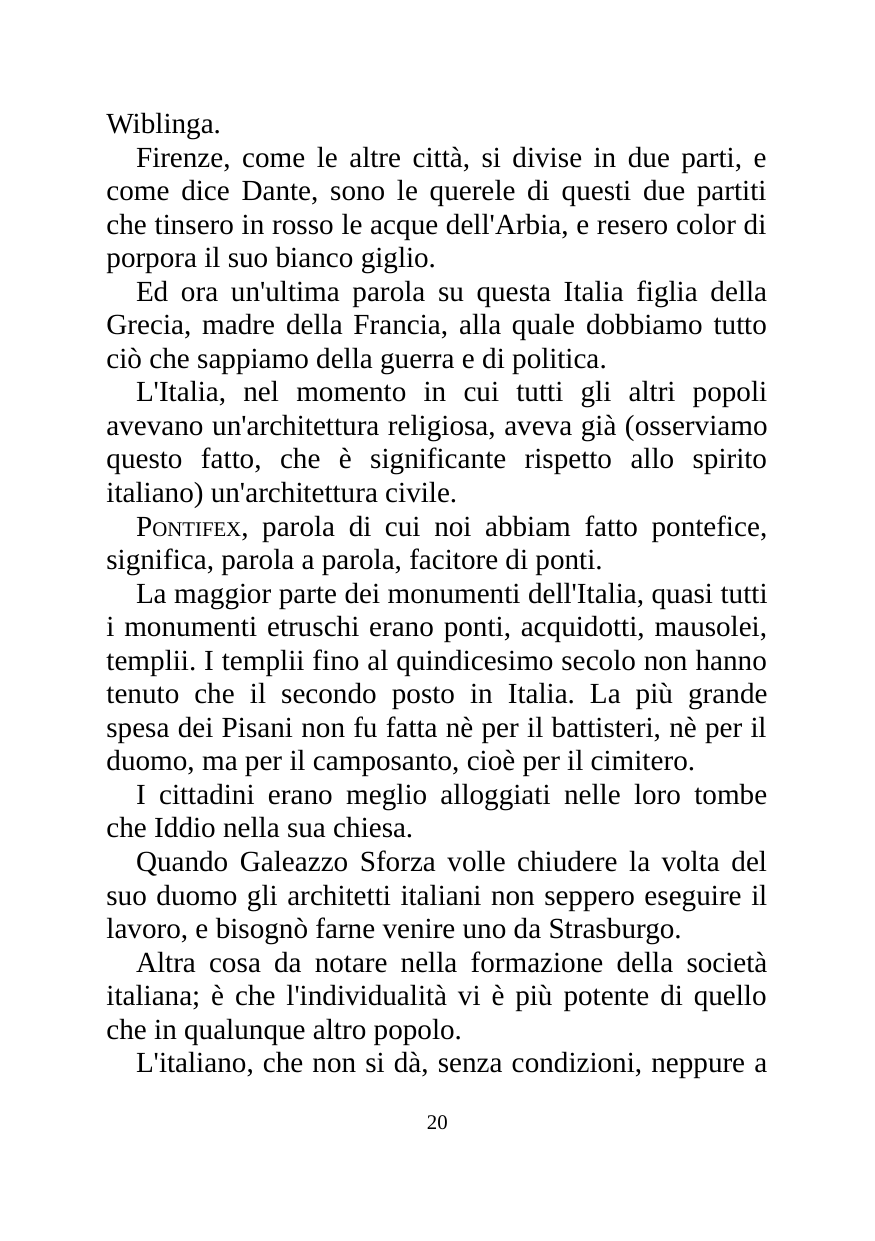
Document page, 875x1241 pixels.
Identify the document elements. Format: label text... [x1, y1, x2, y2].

text PONTIFEX, parola di cui noi abbiam fatto pontefice, significa, parola a parola, facitore di ponti. [106, 509, 768, 576]
text L'italiano, che non si dà, senza condizioni, neppure a [106, 1045, 768, 1079]
text Ed ora un'ultima parola su questa Italia figlia della Grecia, madre della Francia, alla quale dobbiamo tutto ciò che sappiamo della guerra e di politica. [106, 274, 768, 374]
text Firenze, come le altre città, si divise in due parti, e come dice Dante, sono le querele di questi due partiti che tinsero in rosso le acque dell'Arbia, e resero color di porpora il suo bianco giglio. [106, 140, 768, 274]
text La maggior parte dei monumenti dell'Italia, quasi tutti i monumenti etruschi erano ponti, acquidotti, mausolei, templii. I templii fino al quindicesimo secolo non hanno tenuto che il secondo posto in Italia. La più grande spesa dei Pisani non fu fatta nè per il battisteri, nè per il duomo, ma per il camposanto, cioè per il cimitero. [106, 576, 768, 777]
text Quando Galeazzo Sforza volle chiudere la volta del suo duomo gli architetti italiani non seppero eseguire il lavoro, e bisognò farne venire uno da Strasburgo. [106, 844, 768, 945]
text Altra cosa da notare nella formazione della società italiana; è che l'individualità vi è più potente di quello che in qualunque altro popolo. [106, 945, 768, 1045]
text I cittadini erano meglio alloggiati nelle loro tombe che Iddio nella sua chiesa. [106, 777, 768, 844]
text L'Italia, nel momento in cui tutti gli altri popoli avevano un'architettura religiosa, aveva già (osserviamo questo fatto, che è significante rispetto allo spirito italiano) un'architettura civile. [106, 374, 768, 509]
text Wiblinga. [106, 106, 768, 140]
